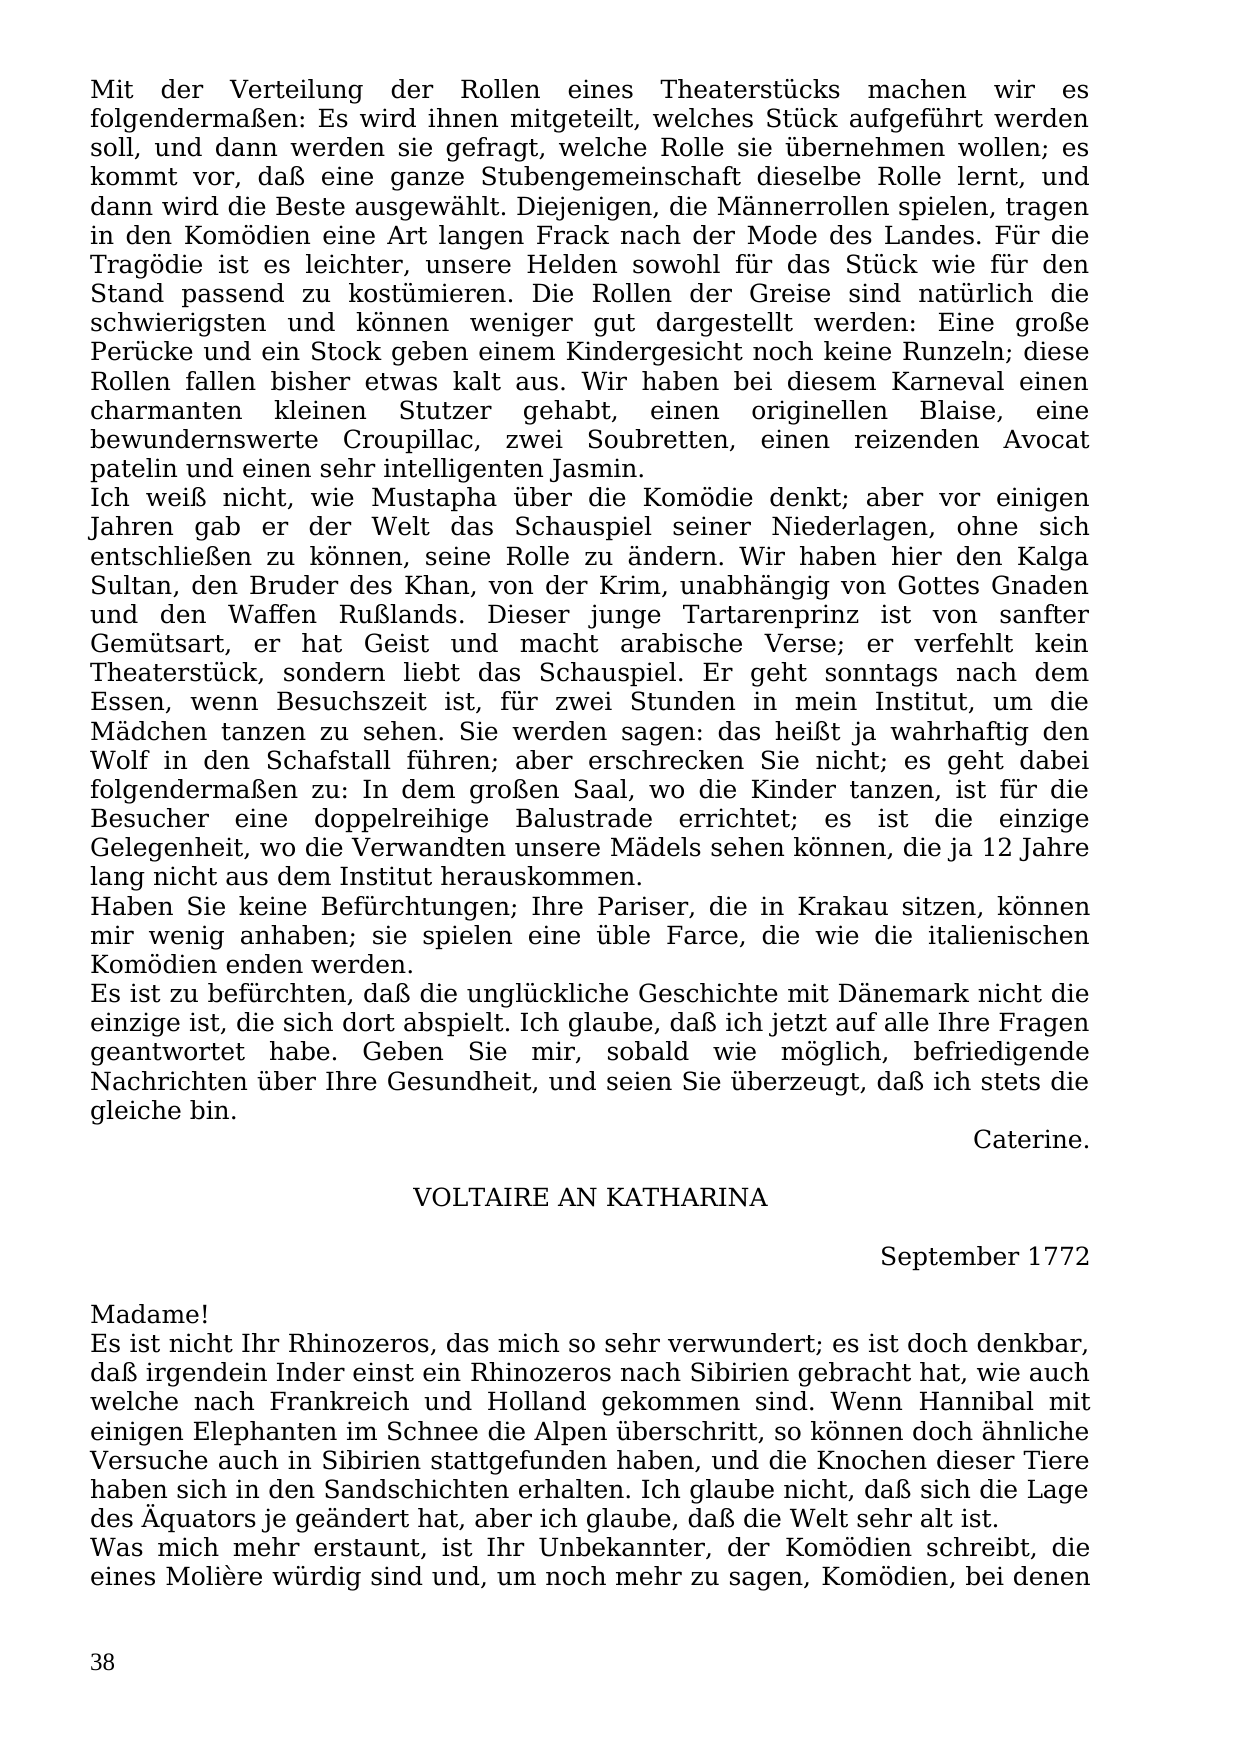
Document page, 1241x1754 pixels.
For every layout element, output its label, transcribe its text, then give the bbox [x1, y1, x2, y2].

text VOLTAIRE AN KATHARINA [90, 1183, 1091, 1212]
text Es ist zu befürchten, daß die unglückliche Geschichte mit Dänemark nicht die einzige ist, die sich dort abspielt. Ich glaube, daß ich jetzt auf alle Ihre Fragen geantwortet habe. Geben Sie mir, sobald wie möglich, befriedigende Nachrichten über Ihre Gesundheit, und seien Sie überzeugt, daß ich stets die gleiche bin. [90, 979, 1091, 1125]
text September 1772 [90, 1242, 1091, 1271]
text Was mich mehr erstaunt, ist Ihr Unbekannter, der Komödien schreibt, die eines Molière würdig sind und, um noch mehr zu sagen, Komödien, bei denen [90, 1533, 1091, 1592]
text Haben Sie keine Befürchtungen; Ihre Pariser, die in Krakau sitzen, können mir wenig anhaben; sie spielen eine üble Farce, die wie die italienischen Komödien enden werden. [90, 892, 1091, 979]
text Es ist nicht Ihr Rhinozeros, das mich so sehr verwundert; es ist doch denkbar, daß irgendein Inder einst ein Rhinozeros nach Sibirien gebracht hat, wie auch welche nach Frankreich und Holland gekommen sind. Wenn Hannibal mit einigen Elephanten im Schnee die Alpen überschritt, so können doch ähnliche Versuche auch in Sibirien stattgefunden haben, und die Knochen dieser Tiere haben sich in den Sandschichten erhalten. Ich glaube nicht, daß sich die Lage des Äquators je geändert hat, aber ich glaube, daß die Welt sehr alt ist. [90, 1329, 1091, 1533]
text Ich weiß nicht, wie Mustapha über die Komödie denkt; aber vor einigen Jahren gab er der Welt das Schauspiel seiner Niederlagen, ohne sich entschließen zu können, seine Rolle zu ändern. Wir haben hier den Kalga Sultan, den Bruder des Khan, von der Krim, unabhängig von Gottes Gnaden und den Waffen Rußlands. Dieser junge Tartarenprinz ist von sanfter Gemütsart, er hat Geist und macht arabische Verse; er verfehlt kein Theaterstück, sondern liebt das Schauspiel. Er geht sonntags nach dem Essen, wenn Besuchszeit ist, für zwei Stunden in mein Institut, um die Mädchen tanzen zu sehen. Sie werden sagen: das heißt ja wahrhaftig den Wolf in den Schafstall führen; aber erschrecken Sie nicht; es geht dabei folgendermaßen zu: In dem großen Saal, wo die Kinder tanzen, ist für die Besucher eine doppelreihige Balustrade errichtet; es ist die einzige Gelegenheit, wo die Verwandten unsere Mädels sehen können, die ja 12 Jahre lang nicht aus dem Institut herauskommen. [90, 483, 1091, 892]
text Madame! [90, 1300, 1091, 1329]
text Mit der Verteilung der Rollen eines Theaterstücks machen wir es folgendermaßen: Es wird ihnen mitgeteilt, welches Stück aufgeführt werden soll, und dann werden sie gefragt, welche Rolle sie übernehmen wollen; es kommt vor, daß eine ganze Stubengemeinschaft dieselbe Rolle lernt, und dann wird die Beste ausgewählt. Diejenigen, die Männerrollen spielen, tragen in den Komödien eine Art langen Frack nach der Mode des Landes. Für die Tragödie ist es leichter, unsere Helden sowohl für das Stück wie für den Stand passend zu kostümieren. Die Rollen der Greise sind natürlich die schwierigsten und können weniger gut dargestellt werden: Eine große Perücke und ein Stock geben einem Kindergesicht noch keine Runzeln; diese Rollen fallen bisher etwas kalt aus. Wir haben bei diesem Karneval einen charmanten kleinen Stutzer gehabt, einen originellen Blaise, eine bewundernswerte Croupillac, zwei Soubretten, einen reizenden Avocat patelin und einen sehr intelligenten Jasmin. [90, 75, 1091, 483]
text Caterine. [90, 1125, 1091, 1154]
